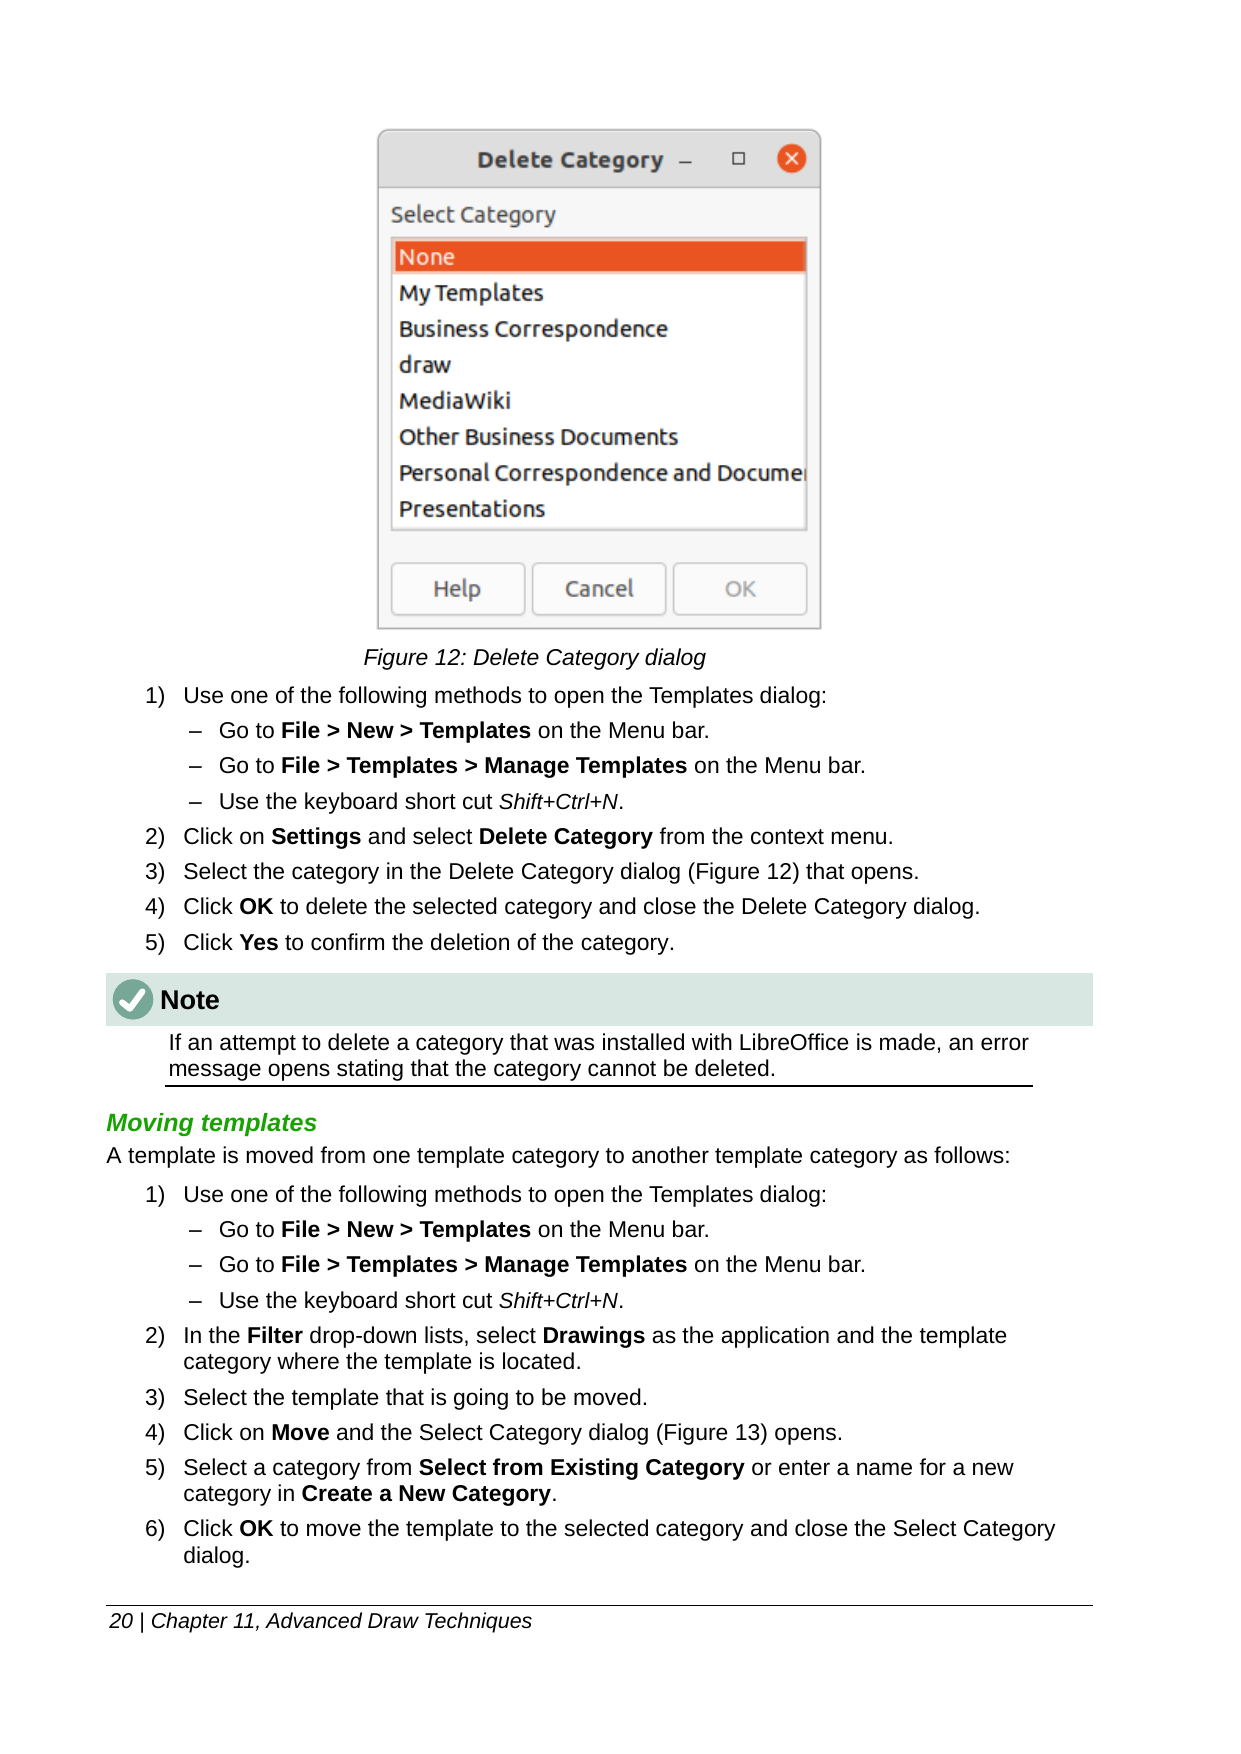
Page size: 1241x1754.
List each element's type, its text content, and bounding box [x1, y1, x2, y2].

text Figure 12: Delete Category dialog [363, 644, 836, 670]
picture [363, 118, 836, 644]
subtitle Moving templates [106, 1107, 1093, 1136]
list Click on Settings and select Delete Category from the context menu. [165, 823, 1093, 849]
list Click Yes to confirm the deletion of the category. [165, 928, 1093, 955]
list Select the template that is going to be moved. [165, 1383, 1093, 1410]
list Go to File > New > Templates on the Menu bar. [189, 1216, 1093, 1243]
list Go to File > Templates > Manage Templates on the Menu bar. [189, 752, 1093, 779]
list In the Filter drop-down lists, select Drawings as the application and the template category where the template is located. [165, 1322, 1093, 1374]
list Select the category in the Delete Category dialog (Figure 12) that opens. [165, 858, 1093, 884]
text If an attempt to delete a category that was installed with LibreOffice is made, an error message opens stating that the category cannot be deleted. [165, 1026, 1033, 1085]
list Use one of the following methods to open the Templates dialog: [165, 1181, 1093, 1207]
list Select a category from Select from Existing Category or enter a name for a new category in Create a New Category. [165, 1454, 1093, 1507]
list Click on Move and the Select Category dialog (Figure 13) opens. [165, 1419, 1093, 1445]
list Go to File > Templates > Manage Templates on the Menu bar. [189, 1251, 1093, 1278]
list A template is moved from one template category to another template category as follows: [106, 1142, 1093, 1168]
subtitle Note [106, 973, 1093, 1026]
list Go to File > New > Templates on the Menu bar. [189, 717, 1093, 744]
list Use one of the following methods to open the Templates dialog: [165, 682, 1093, 708]
list Use the keyboard short cut Shift+Ctrl+N. [189, 1287, 1093, 1313]
list Click OK to move the template to the selected category and close the Select Category dialog. [165, 1515, 1093, 1568]
list Use the keyboard short cut Shift+Ctrl+N. [189, 788, 1093, 814]
list Click OK to delete the selected category and close the Delete Category dialog. [165, 893, 1093, 920]
